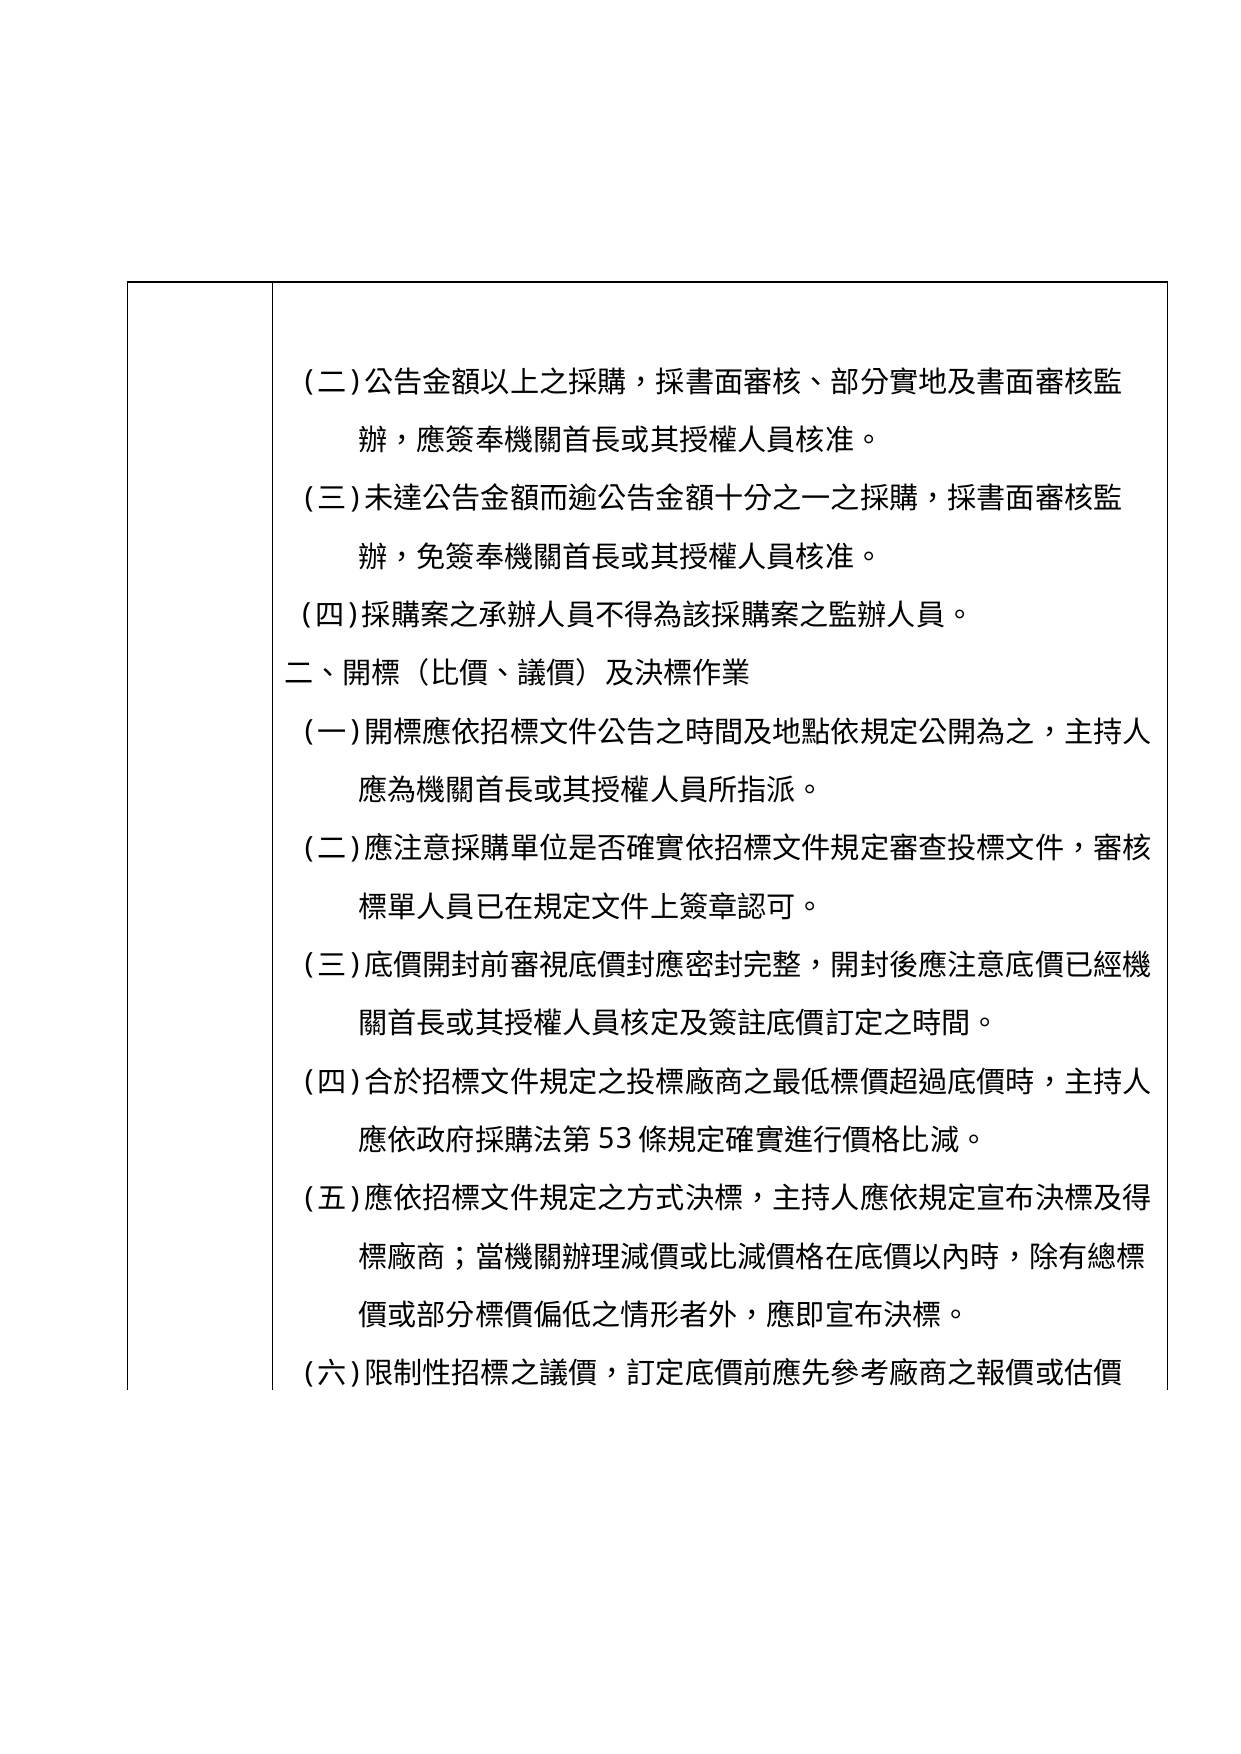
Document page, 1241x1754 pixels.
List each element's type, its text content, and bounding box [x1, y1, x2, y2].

table_cell (二)公告金額以上之採購，採書面審核、部分實地及書面審核監辦，應簽奉機關首長或其授權人員核准。 (三)未達公告金額而逾公告金額十分之一之採購，採書面審核監辦，免簽奉機關首長或其授權人員核准。 (四)採購案之承辦人員不得為該採購案之監辦人員。 二、開標（比價、議價）及決標作業 (一)開標應依招標文件公告之時間及地點依規定公開為之，主持人應為機關首長或其授權人員所指派。 (二)應注意採購單位是否確實依招標文件規定審查投標文件，審核標單人員已在規定文件上簽章認可。 (三)底價開封前審視底價封應密封完整，開封後應注意底價已經機關首長或其授權人員核定及簽註底價訂定之時間。 (四)合於招標文件規定之投標廠商之最低標價超過底價時，主持人應依政府採購法第53條規定確實進行價格比減。 (五)應依招標文件規定之方式決標，主持人應依規定宣布決標及得標廠商；當機關辦理減價或比減價格在底價以內時，除有總標價或部分標價偏低之情形者外，應即宣布決標。 (六)限制性招標之議價，訂定底價前應先參考廠商之報價或估價 [273, 283, 1167, 1390]
table_cell [128, 283, 272, 1390]
